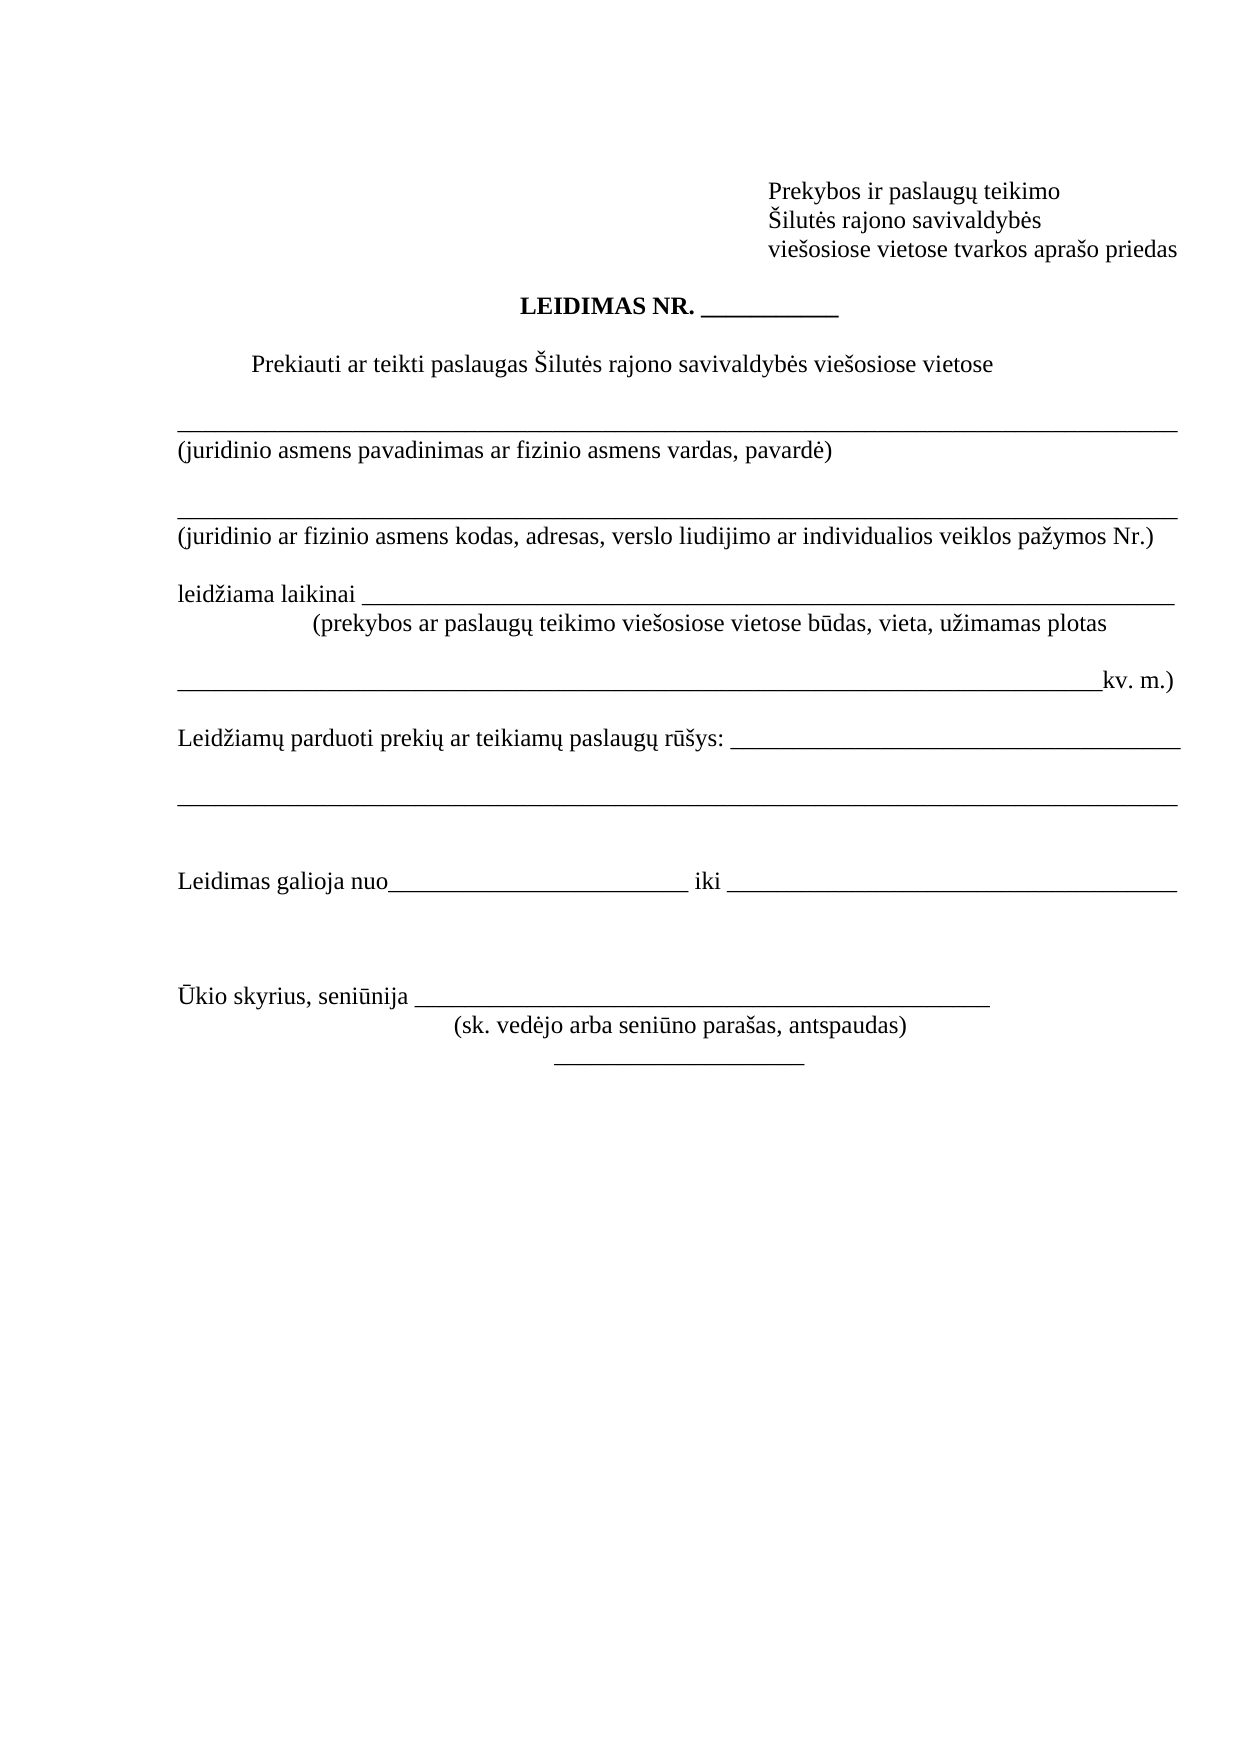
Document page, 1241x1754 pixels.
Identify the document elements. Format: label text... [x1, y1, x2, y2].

text (juridinio asmens pavadinimas ar fizinio asmens vardas, pavardė) [177, 435, 1181, 464]
text ____________________ [177, 1039, 1181, 1068]
text viešosiose vietose tvarkos aprašo priedas [717, 234, 1181, 263]
text Ūkio skyrius, seniūnija ______________________________________________ [177, 981, 1181, 1010]
text (prekybos ar paslaugų teikimo viešosiose vietose būdas, vieta, užimamas plotas [312, 608, 1181, 636]
text (sk. vedėjo arba seniūno parašas, antspaudas) [312, 1010, 1181, 1039]
text ________________________________________________________________________________ [177, 406, 1181, 435]
text LEIDIMAS NR. ___________ [177, 291, 1181, 320]
text Leidžiamų parduoti prekių ar teikiamų paslaugų rūšys: ____________________________________ [177, 723, 1181, 751]
text __________________________________________________________________________kv. m.) [177, 665, 1181, 694]
text (juridinio ar fizinio asmens kodas, adresas, verslo liudijimo ar individualios veiklos pažymos Nr.) [177, 521, 1181, 550]
text Prekybos ir paslaugų teikimo [717, 176, 1181, 205]
text ________________________________________________________________________________ [177, 493, 1181, 521]
text Leidimas galioja nuo________________________ iki ____________________________________ [177, 866, 1181, 895]
text Šilutės rajono savivaldybės [717, 205, 1181, 234]
text Prekiauti ar teikti paslaugas Šilutės rajono savivaldybės viešosiose vietose [177, 349, 1181, 378]
text leidžiama laikinai _________________________________________________________________ [177, 579, 1181, 608]
text ________________________________________________________________________________ [177, 780, 1181, 809]
